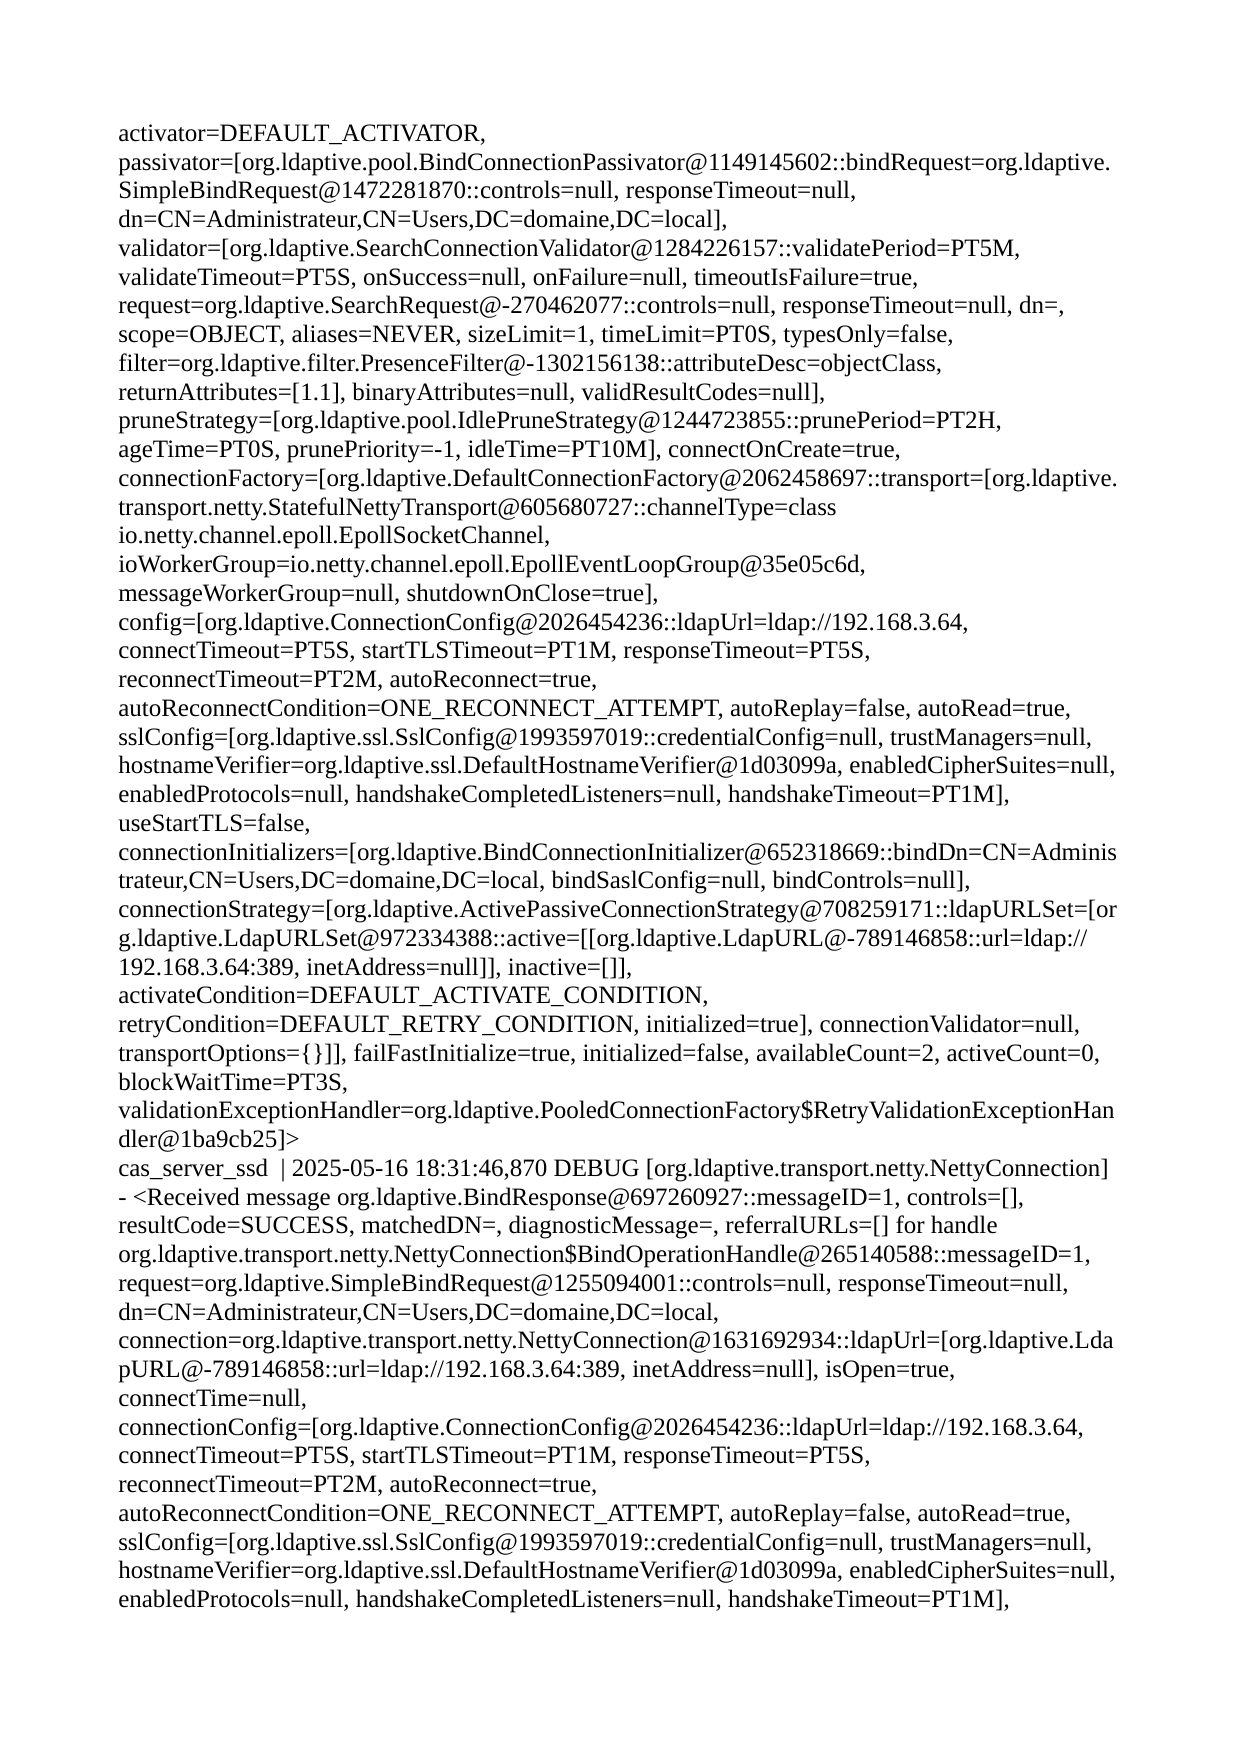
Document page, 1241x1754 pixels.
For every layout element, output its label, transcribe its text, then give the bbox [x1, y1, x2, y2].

text cas_server_ssd | 2025-05-16 18:31:46,870 DEBUG [org.ldaptive.transport.netty.NettyConnection] - <Received message org.ldaptive.BindResponse@697260927::messageID=1, controls=[], resultCode=SUCCESS, matchedDN=, diagnosticMessage=, referralURLs=[] for handle org.ldaptive.transport.netty.NettyConnection$BindOperationHandle@265140588::messageID=1, request=org.ldaptive.SimpleBindRequest@1255094001::controls=null, responseTimeout=null, dn=CN=Administrateur,CN=Users,DC=domaine,DC=local, connection=org.ldaptive.transport.netty.NettyConnection@1631692934::ldapUrl=[org.ldaptive.LdapURL@-789146858::url=ldap://192.168.3.64:389, inetAddress=null], isOpen=true, connectTime=null, connectionConfig=[org.ldaptive.ConnectionConfig@2026454236::ldapUrl=ldap://192.168.3.64, connectTimeout=PT5S, startTLSTimeout=PT1M, responseTimeout=PT5S, reconnectTimeout=PT2M, autoReconnect=true, autoReconnectCondition=ONE_RECONNECT_ATTEMPT, autoReplay=false, autoRead=true, sslConfig=[org.ldaptive.ssl.SslConfig@1993597019::credentialConfig=null, trustManagers=null, hostnameVerifier=org.ldaptive.ssl.DefaultHostnameVerifier@1d03099a, enabledCipherSuites=null, enabledProtocols=null, handshakeCompletedListeners=null, handshakeTimeout=PT1M], [118, 1153, 1122, 1613]
text activator=DEFAULT_ACTIVATOR, passivator=[org.ldaptive.pool.BindConnectionPassivator@1149145602::bindRequest=org.ldaptive.SimpleBindRequest@1472281870::controls=null, responseTimeout=null, dn=CN=Administrateur,CN=Users,DC=domaine,DC=local], validator=[org.ldaptive.SearchConnectionValidator@1284226157::validatePeriod=PT5M, validateTimeout=PT5S, onSuccess=null, onFailure=null, timeoutIsFailure=true, request=org.ldaptive.SearchRequest@-270462077::controls=null, responseTimeout=null, dn=, scope=OBJECT, aliases=NEVER, sizeLimit=1, timeLimit=PT0S, typesOnly=false, filter=org.ldaptive.filter.PresenceFilter@-1302156138::attributeDesc=objectClass, returnAttributes=[1.1], binaryAttributes=null, validResultCodes=null], pruneStrategy=[org.ldaptive.pool.IdlePruneStrategy@1244723855::prunePeriod=PT2H, ageTime=PT0S, prunePriority=-1, idleTime=PT10M], connectOnCreate=true, connectionFactory=[org.ldaptive.DefaultConnectionFactory@2062458697::transport=[org.ldaptive.transport.netty.StatefulNettyTransport@605680727::channelType=class io.netty.channel.epoll.EpollSocketChannel, ioWorkerGroup=io.netty.channel.epoll.EpollEventLoopGroup@35e05c6d, messageWorkerGroup=null, shutdownOnClose=true], config=[org.ldaptive.ConnectionConfig@2026454236::ldapUrl=ldap://192.168.3.64, connectTimeout=PT5S, startTLSTimeout=PT1M, responseTimeout=PT5S, reconnectTimeout=PT2M, autoReconnect=true, autoReconnectCondition=ONE_RECONNECT_ATTEMPT, autoReplay=false, autoRead=true, sslConfig=[org.ldaptive.ssl.SslConfig@1993597019::credentialConfig=null, trustManagers=null, hostnameVerifier=org.ldaptive.ssl.DefaultHostnameVerifier@1d03099a, enabledCipherSuites=null, enabledProtocols=null, handshakeCompletedListeners=null, handshakeTimeout=PT1M], useStartTLS=false, connectionInitializers=[org.ldaptive.BindConnectionInitializer@652318669::bindDn=CN=Administrateur,CN=Users,DC=domaine,DC=local, bindSaslConfig=null, bindControls=null], connectionStrategy=[org.ldaptive.ActivePassiveConnectionStrategy@708259171::ldapURLSet=[org.ldaptive.LdapURLSet@972334388::active=[[org.ldaptive.LdapURL@-789146858::url=ldap://192.168.3.64:389, inetAddress=null]], inactive=[]], activateCondition=DEFAULT_ACTIVATE_CONDITION, retryCondition=DEFAULT_RETRY_CONDITION, initialized=true], connectionValidator=null, transportOptions={}]], failFastInitialize=true, initialized=false, availableCount=2, activeCount=0, blockWaitTime=PT3S, validationExceptionHandler=org.ldaptive.PooledConnectionFactory$RetryValidationExceptionHandler@1ba9cb25]> [118, 118, 1122, 1153]
